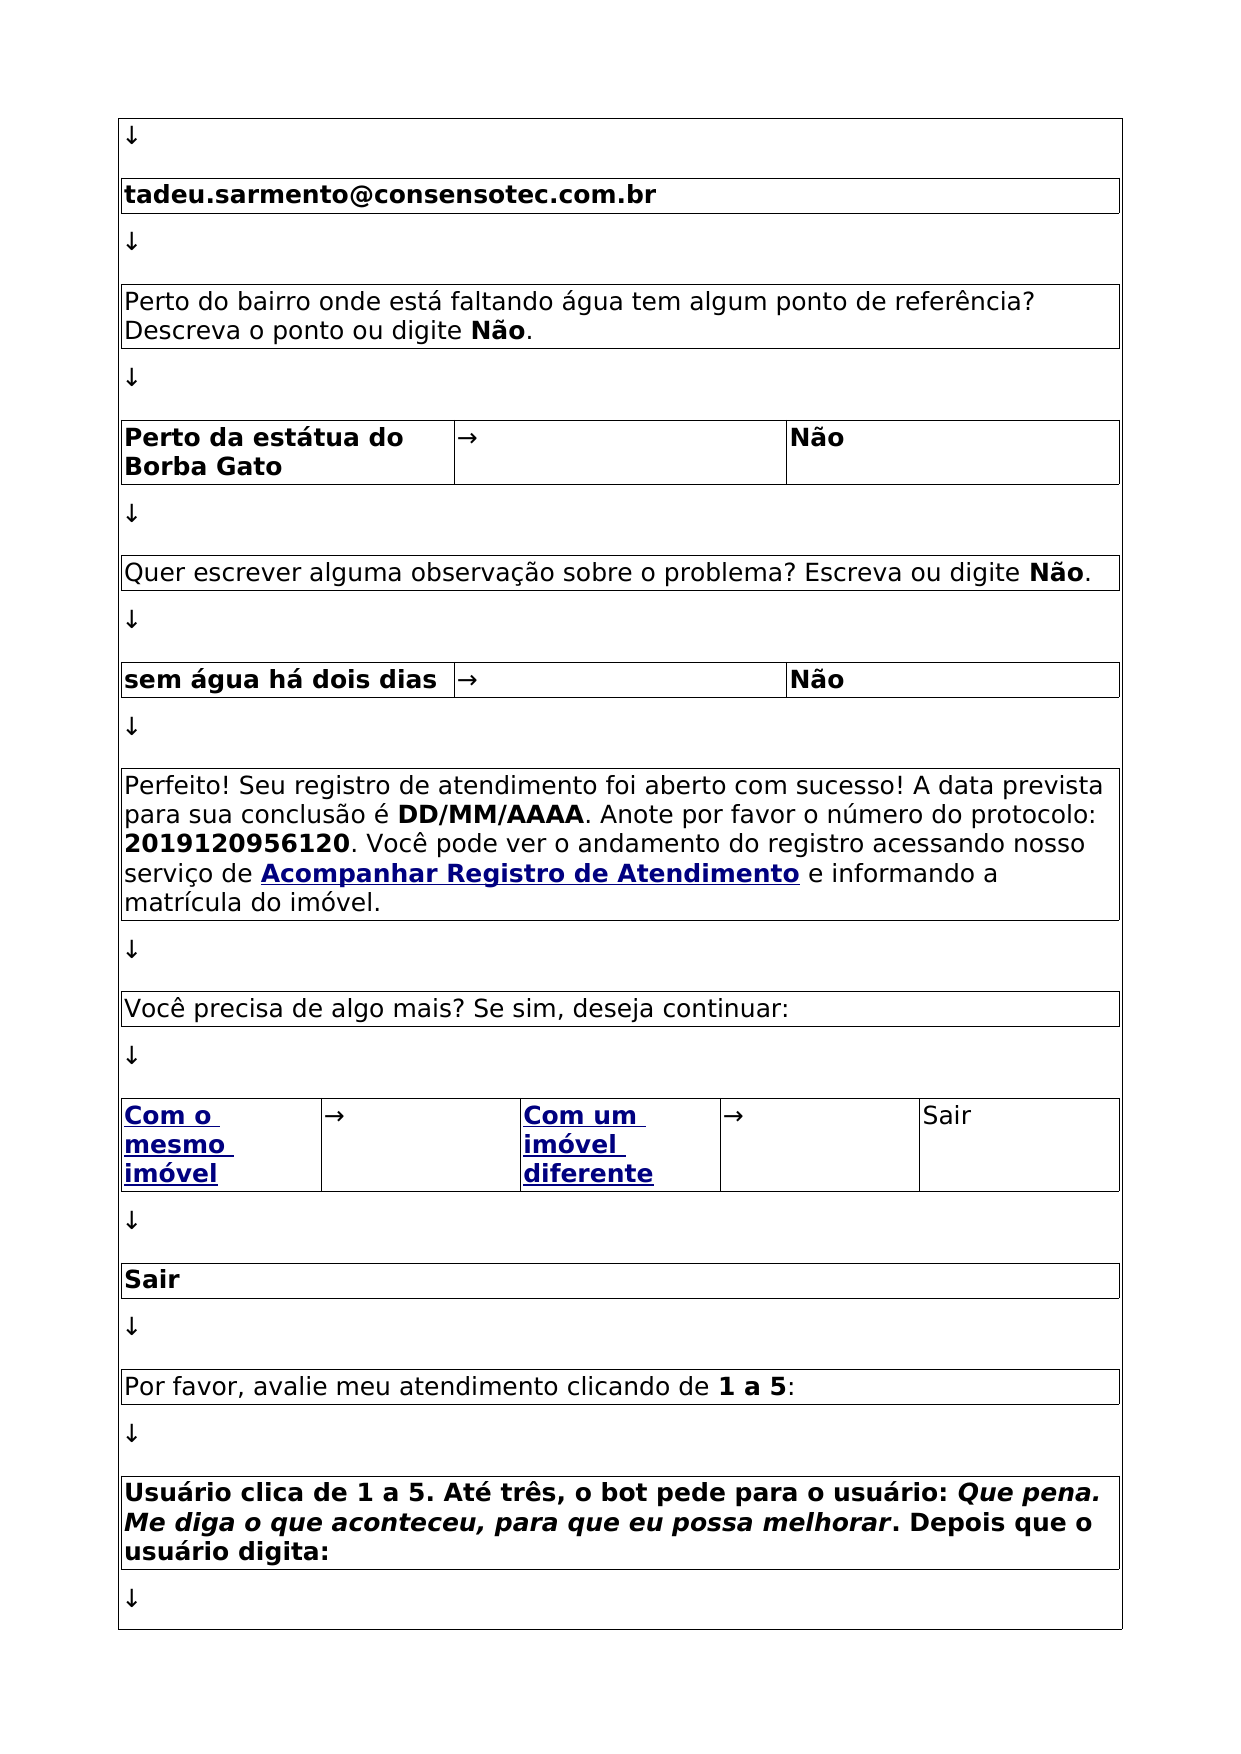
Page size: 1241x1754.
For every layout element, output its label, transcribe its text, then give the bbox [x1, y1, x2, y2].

table_header Com o mesmo imóvel [122, 1099, 321, 1191]
table_header sem água há dois dias [122, 663, 454, 697]
table_header Você precisa de algo mais? Se sim, deseja continuar: [122, 992, 1119, 1026]
table_header → [721, 1099, 919, 1191]
table_header Sair [122, 1264, 1119, 1298]
table_header Usuário clica de 1 a 5. Até três, o bot pede para o usuário: Que pena. Me diga o que aconteceu, para que eu possa melhorar. Depois que o usuário digita: [122, 1477, 1119, 1569]
table_header → [455, 421, 786, 484]
table_header Quer escrever alguma observação sobre o problema? Escreva ou digite Não. [122, 556, 1119, 590]
table_header ↓ ↓ ↓ ↓ ↓ ↓ ↓ ↓ ↓ ↓ ↓ ↓ [119, 119, 1122, 1628]
table_header Não [787, 663, 1119, 697]
table_header Perto da estátua do Borba Gato [122, 421, 454, 484]
table_header → [455, 663, 786, 697]
table_header Perfeito! Seu registro de atendimento foi aberto com sucesso! A data prevista para sua conclusão é DD/MM/AAAA. Anote por favor o número do protocolo: 2019120956120. Você pode ver o andamento do registro acessando nosso serviço de Acompanhar Registro de Atendimento e informando a matrícula do imóvel. [122, 769, 1119, 920]
table_header Sair [920, 1099, 1119, 1191]
table_header → [322, 1099, 520, 1191]
table_header Perto do bairro onde está faltando água tem algum ponto de referência? Descreva o ponto ou digite Não. [122, 285, 1119, 348]
table_header tadeu.sarmento@consensotec.com.br [122, 179, 1119, 213]
table_header Por favor, avalie meu atendimento clicando de 1 a 5: [122, 1370, 1119, 1404]
table_header Não [787, 421, 1119, 484]
table_header Com um imóvel diferente [521, 1099, 720, 1191]
